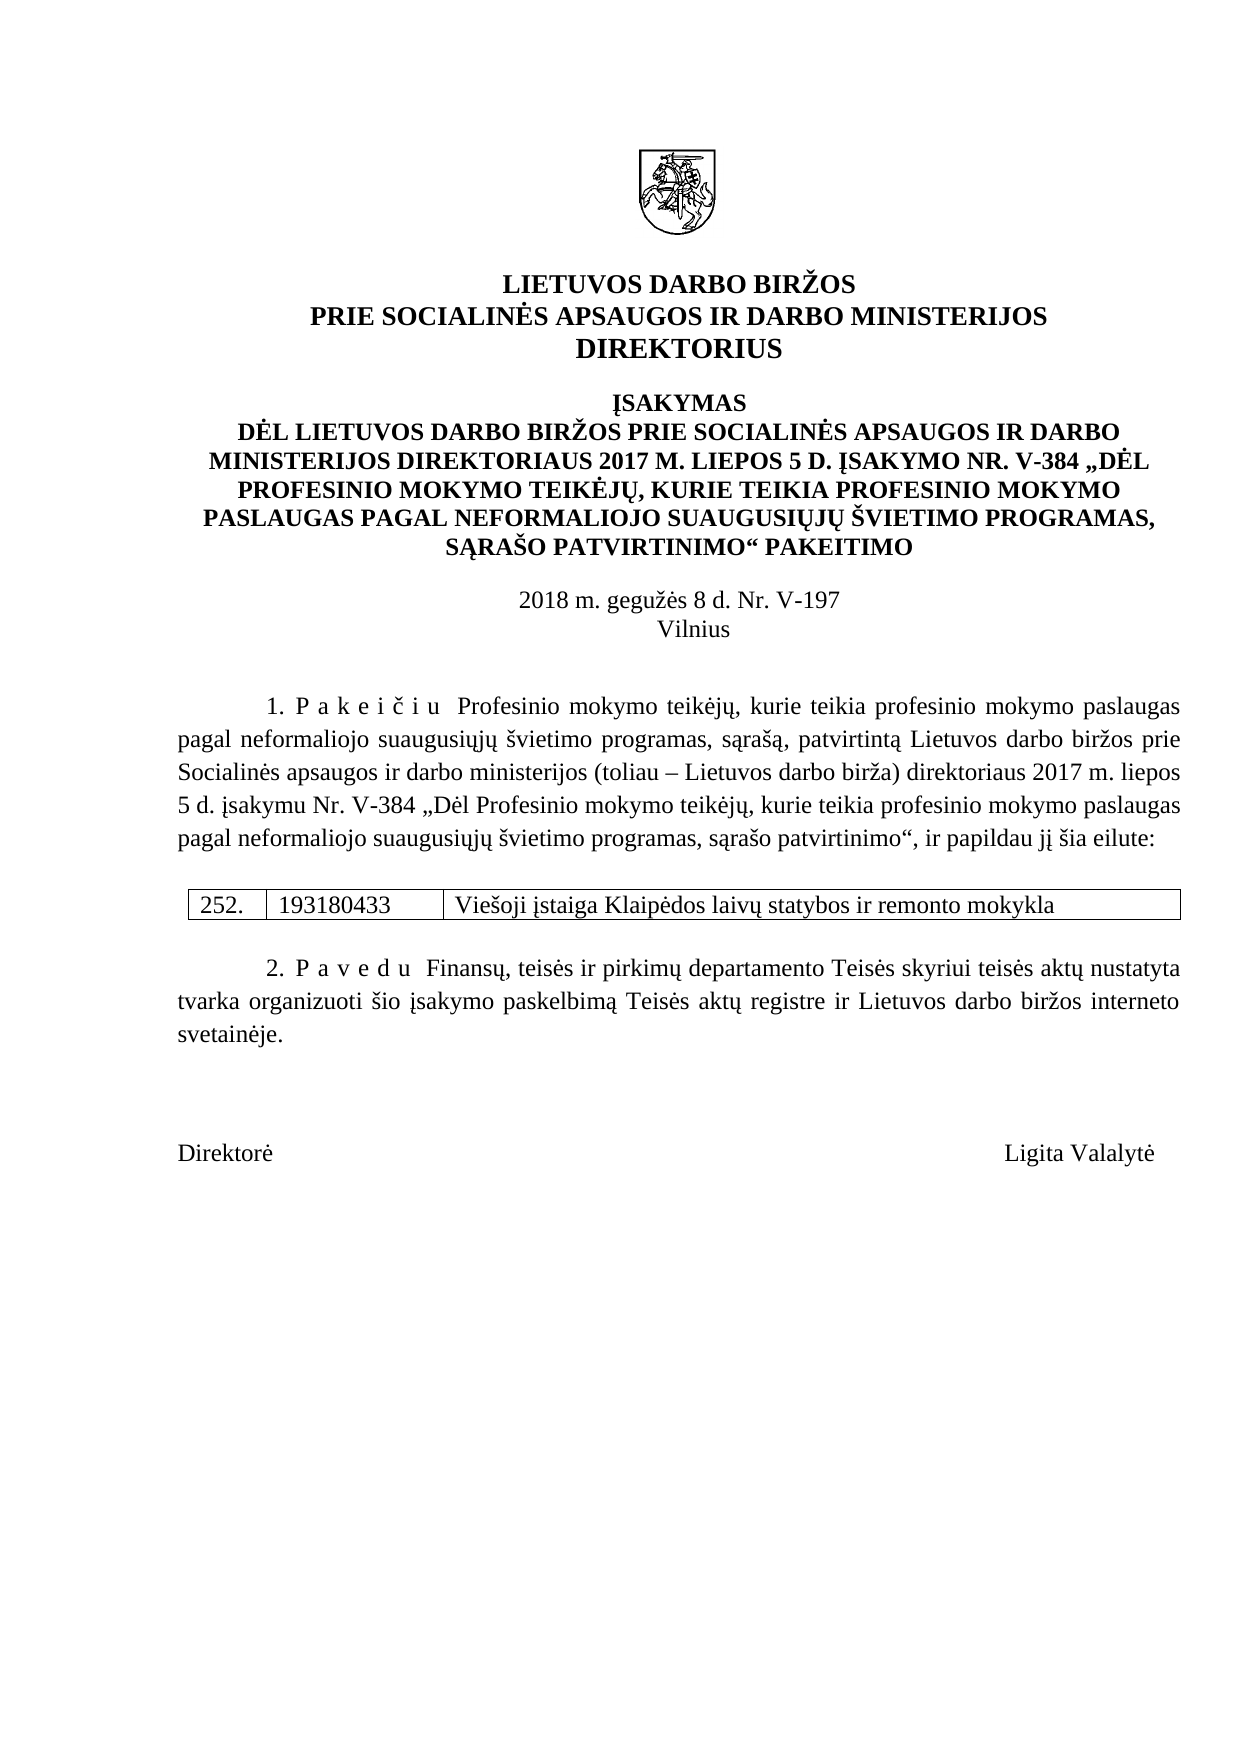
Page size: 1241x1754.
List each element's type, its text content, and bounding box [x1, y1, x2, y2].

text LIETUVOS DARBO BIRŽOS prie socialinės apsaugos ir darbo ministerijos DIREKTORIUS [177, 269, 1181, 364]
table_header Viešoji įstaiga Klaipėdos laivų statybos ir remonto mokykla [444, 890, 1180, 919]
text 2. Pavedu Finansų, teisės ir pirkimų departamento Teisės skyriui teisės aktų nustatyta tvarka organizuoti šio įsakymo paskelbimą Teisės aktų registre ir Lietuvos darbo biržos interneto svetainėje. [177, 953, 1181, 1047]
table_header 252. [189, 890, 266, 919]
text DĖL LIETUVOS DARBO BIRŽOS PRIE SOCIALINĖS APSAUGOS IR DARBO MINISTERIJOS DIREKTORIAUS 2017 M. LIEPOS 5 D. ĮSAKYMO NR. V-384 „DĖL Profesinio mokymo teikėjų, kurie teikia profesinio mokymo paslaugas pagal neformaliojo suaugusiųjų švietimo programas, sąrašo patvirtinimo“ PAKEITIMO [177, 417, 1181, 561]
text Vilnius [177, 614, 1209, 643]
text ĮSAKYMAS [177, 388, 1181, 417]
text 2018 m. gegužės 8 d. Nr. V-197 [177, 585, 1181, 614]
table_header 193180433 [267, 890, 443, 919]
text 1. Pakeičiu Profesinio mokymo teikėjų, kurie teikia profesinio mokymo paslaugas pagal neformaliojo suaugusiųjų švietimo programas, sąrašą, patvirtintą Lietuvos darbo biržos prie Socialinės apsaugos ir darbo ministerijos (toliau – Lietuvos darbo birža) direktoriaus 2017 m. liepos 5 d. įsakymu Nr. V-384 „Dėl Profesinio mokymo teikėjų, kurie teikia profesinio mokymo paslaugas pagal neformaliojo suaugusiųjų švietimo programas, sąrašo patvirtinimo“, ir papildau jį šia eilute: [177, 691, 1181, 852]
text Direktorė Ligita Valalytė [177, 1138, 1181, 1167]
